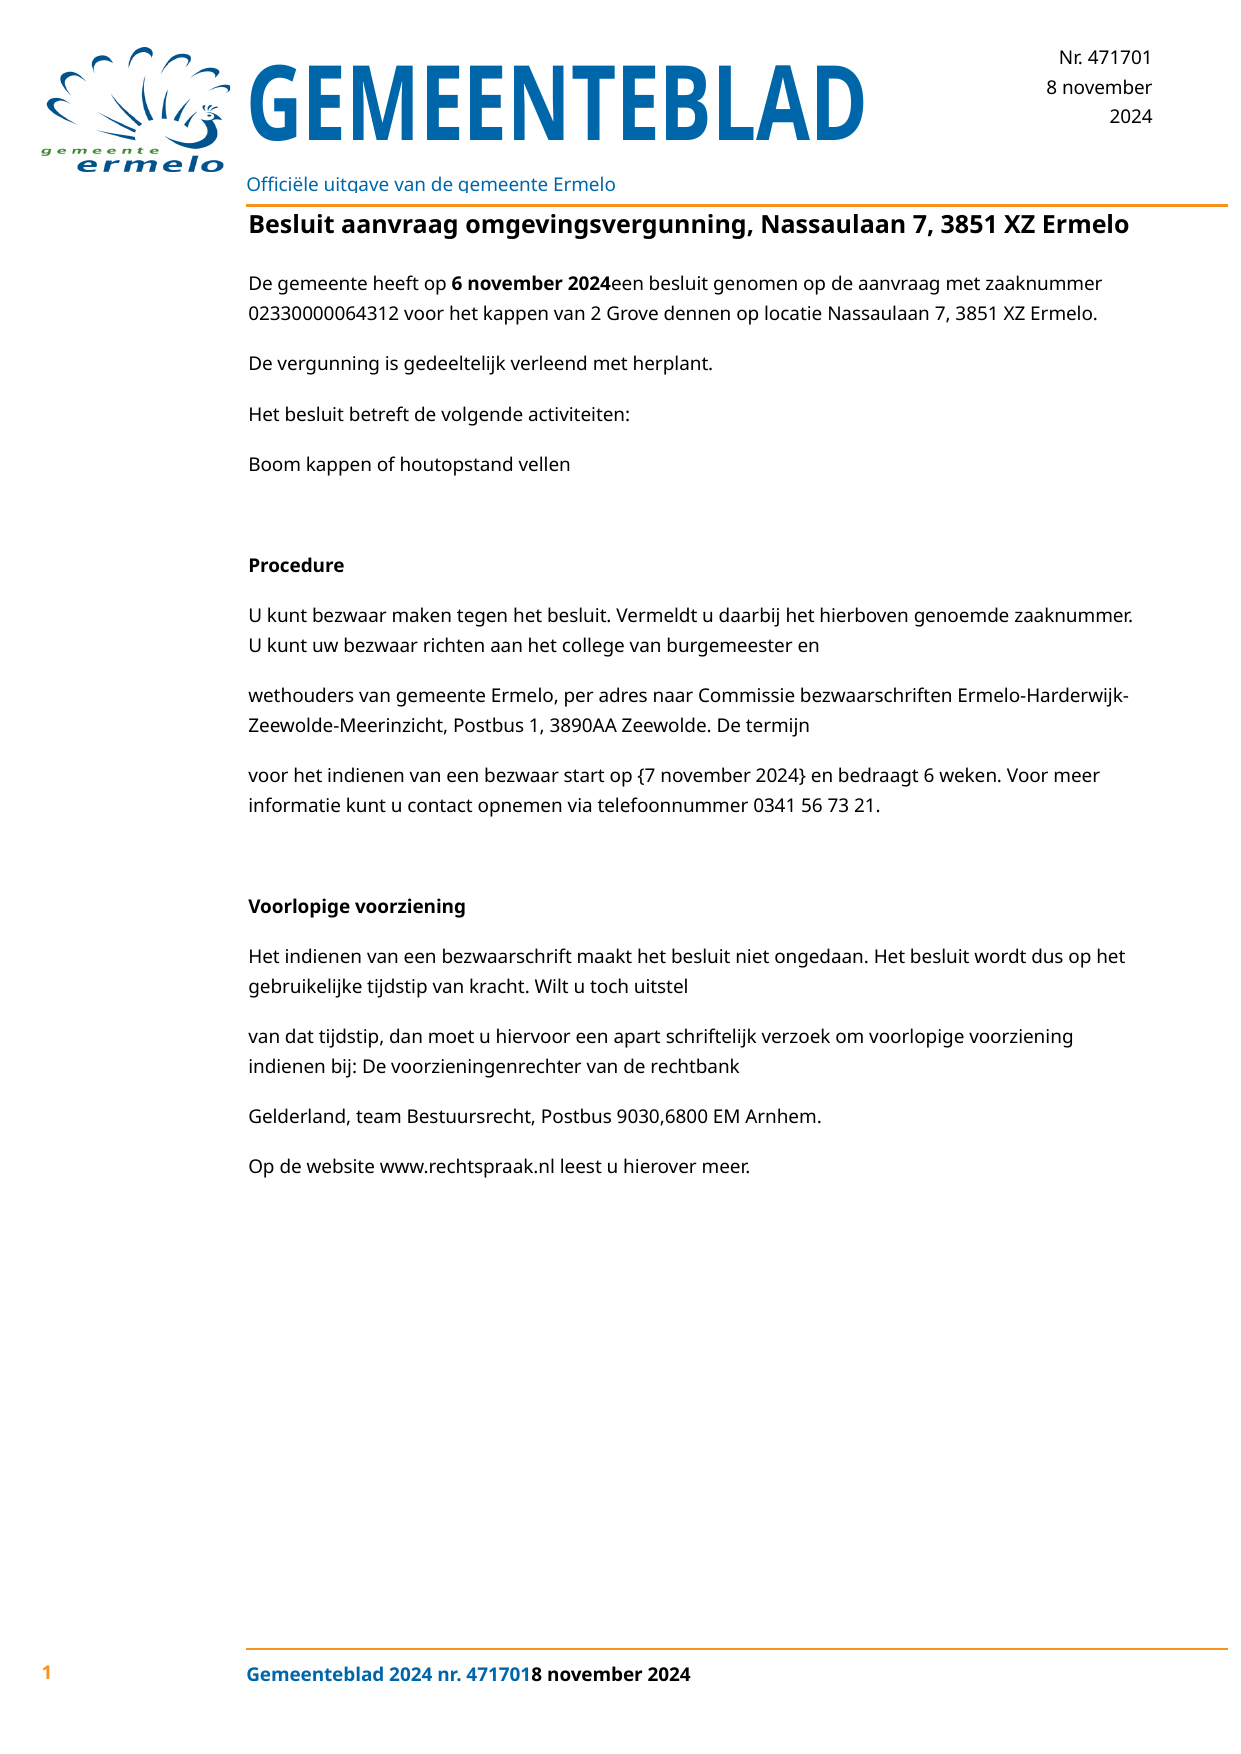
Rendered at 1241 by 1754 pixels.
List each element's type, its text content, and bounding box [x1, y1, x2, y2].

text Op de website www.rechtspraak.nl leest u hierover meer. [248, 1154, 1152, 1179]
text voor het indienen van een bezwaar start op {7 november 2024} en bedraagt 6 weken. Voor meer informatie kunt u contact opnemen via telefoonnummer 0341 56 73 21. [248, 762, 1152, 818]
text De gemeente heeft op 6 november 2024een besluit genomen op de aanvraag met zaaknummer 02330000064312 voor het kappen van 2 Grove dennen op locatie Nassaulaan 7, 3851 XZ Ermelo. [248, 270, 1152, 326]
text Gelderland, team Bestuursrecht, Postbus 9030,6800 EM Arnhem. [248, 1103, 1152, 1129]
text Procedure [248, 552, 1152, 578]
text Voorlopige voorziening [248, 893, 1152, 918]
text van dat tijdstip, dan moet u hiervoor een apart schriftelijk verzoek om voorlopige voorziening indienen bij: De voorzieningenrechter van de rechtbank [248, 1023, 1152, 1078]
text Het indienen van een bezwaarschrift maakt het besluit niet ongedaan. Het besluit wordt dus op het gebruikelijke tijdstip van kracht. Wilt u toch uitstel [248, 943, 1152, 998]
text Besluit aanvraag omgevingsvergunning, Nassaulaan 7, 3851 XZ Ermelo [248, 207, 1152, 241]
text wethouders van gemeente Ermelo, per adres naar Commissie bezwaarschriften Ermelo-Harderwijk-Zeewolde-Meerinzicht, Postbus 1, 3890AA Zeewolde. De termijn [248, 682, 1152, 738]
text Het besluit betreft de volgende activiteiten: [248, 401, 1152, 426]
picture [41, 47, 231, 172]
text De vergunning is gedeeltelijk verleend met herplant. [248, 350, 1152, 376]
text Boom kappen of houtopstand vellen [248, 451, 1152, 477]
text U kunt bezwaar maken tegen het besluit. Vermeldt u daarbij het hierboven genoemde zaaknummer. U kunt uw bezwaar richten aan het college van burgemeester en [248, 602, 1152, 658]
